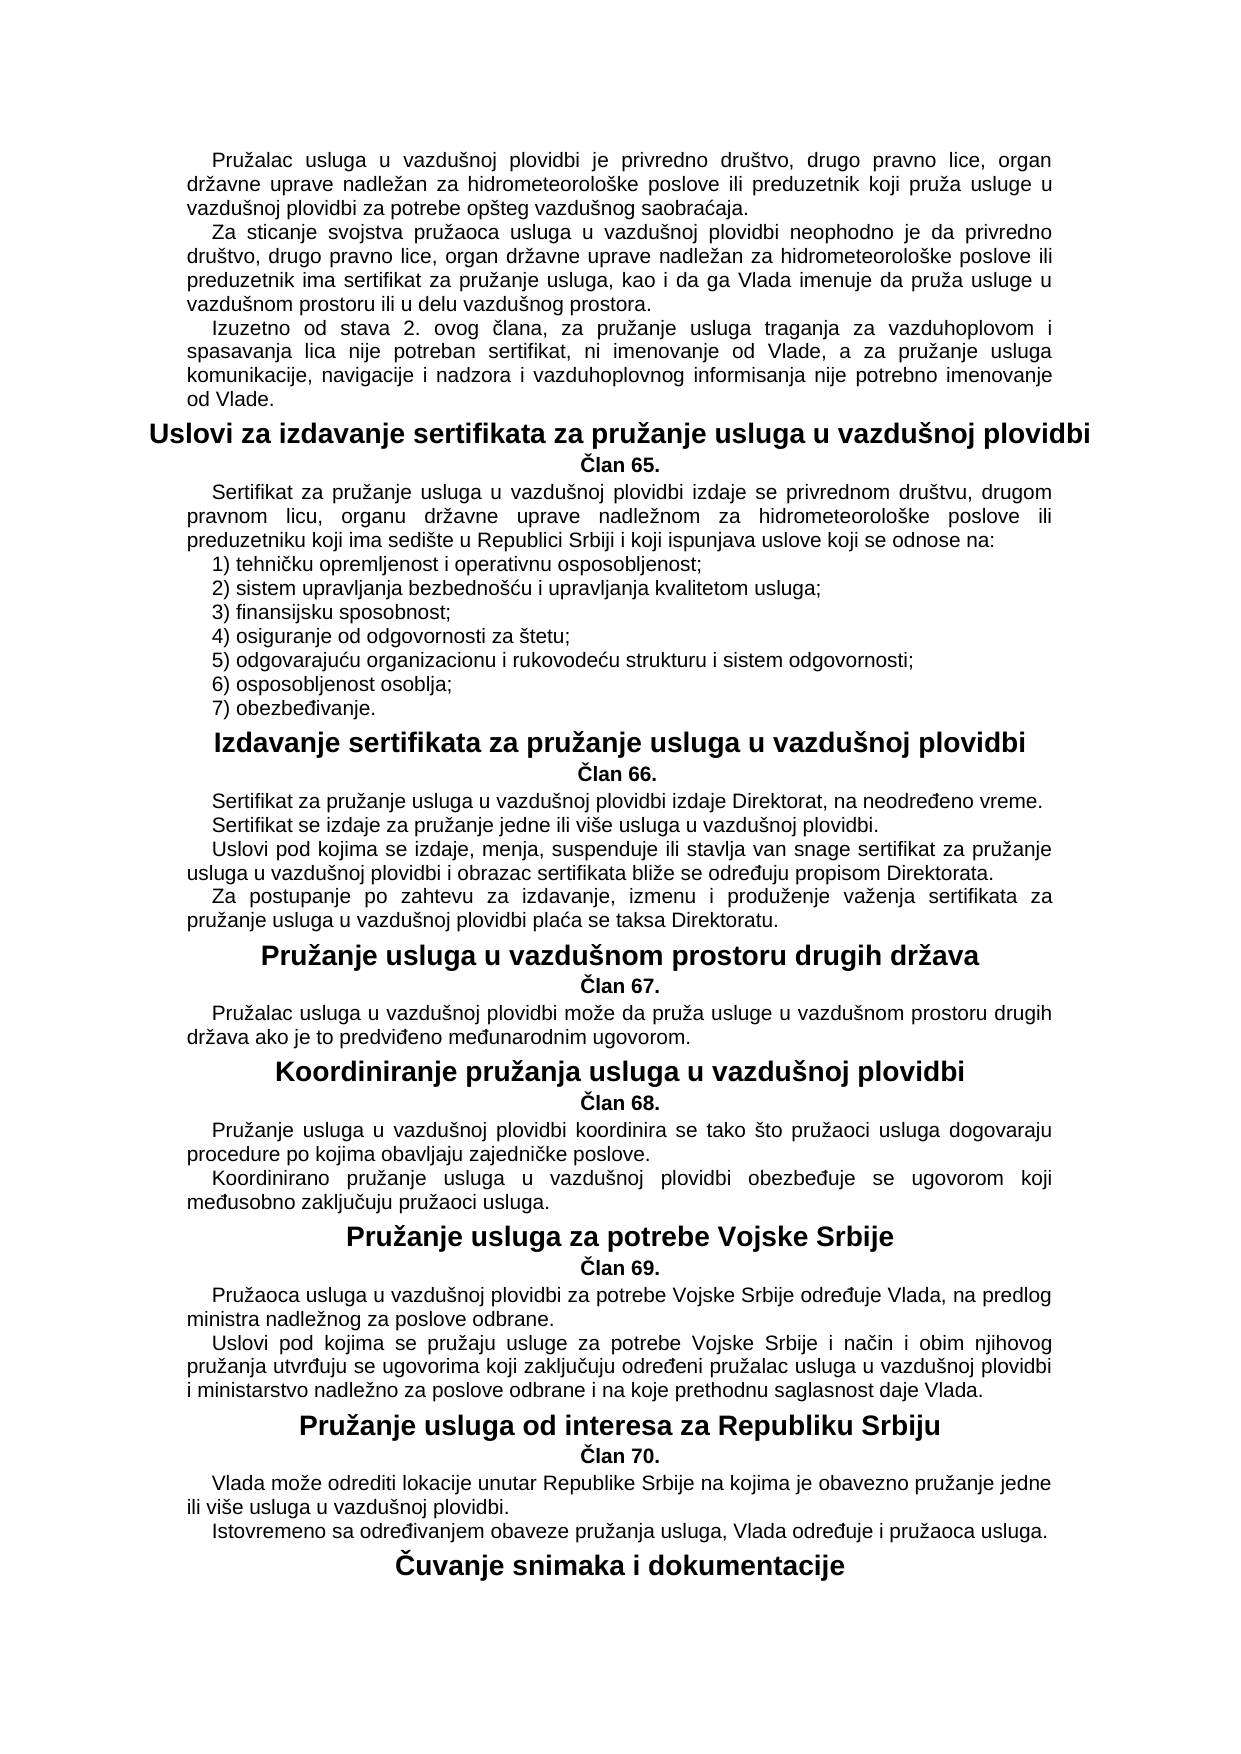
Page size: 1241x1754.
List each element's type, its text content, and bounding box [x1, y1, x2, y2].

text Član 69. [148, 1255, 1093, 1279]
text Koordiniranje pružanja usluga u vazdušnoj plovidbi [148, 1055, 1093, 1088]
text Pružaoca usluga u vazdušnoj plovidbi za potrebe Vojske Srbije određuje Vlada, na predlog ministra nadležnog za poslove odbrane. [187, 1282, 1053, 1330]
text Član 70. [148, 1444, 1093, 1468]
text Vlada može odrediti lokacije unutar Republike Srbije na kojima je obavezno pružanje jedne ili više usluga u vazdušnoj plovidbi. [187, 1471, 1053, 1519]
text Uslovi za izdavanje sertifikata za pružanje usluga u vazdušnoj plovidbi [148, 417, 1093, 450]
text Uslovi pod kojima se pružaju usluge za potrebe Vojske Srbije i način i obim njihovog pružanja utvrđuju se ugovorima koji zaključuju određeni pružalac usluga u vazdušnoj plovidbi i ministarstvo nadležno za poslove odbrane i na koje prethodnu saglasnost daje Vlada. [187, 1330, 1053, 1402]
text Član 68. [148, 1091, 1093, 1115]
text Član 67. [148, 974, 1093, 998]
text 6) osposobljenost osoblja; [187, 672, 1053, 696]
text Pružanje usluga u vazdušnoj plovidbi koordinira se tako što pružaoci usluga dogovaraju procedure po kojima obavljaju zajedničke poslove. [187, 1118, 1053, 1166]
text Član 66. [148, 761, 1093, 785]
text 3) finansijsku sposobnost; [187, 600, 1053, 624]
text 2) sistem upravljanja bezbednošću i upravljanja kvalitetom usluga; [187, 576, 1053, 600]
text Koordinirano pružanje usluga u vazdušnoj plovidbi obezbeđuje se ugovorom koji međusobno zaključuju pružaoci usluga. [187, 1166, 1053, 1214]
text Čuvanje snimaka i dokumentacije [148, 1549, 1093, 1582]
text Uslovi pod kojima se izdaje, menja, suspenduje ili stavlja van snage sertifikat za pružanje usluga u vazdušnoj plovidbi i obrazac sertifikata bliže se određuju propisom Direktorata. [187, 836, 1053, 884]
text 5) odgovarajuću organizacionu i rukovodeću strukturu i sistem odgovornosti; [187, 648, 1053, 672]
text Sertifikat se izdaje za pružanje jedne ili više usluga u vazdušnoj plovidbi. [187, 812, 1053, 836]
text Član 65. [148, 453, 1093, 477]
text Pružanje usluga od interesa za Republiku Srbiju [148, 1408, 1093, 1441]
text 1) tehničku opremljenost i operativnu osposobljenost; [187, 552, 1053, 576]
text Za sticanje svojstva pružaoca usluga u vazdušnoj plovidbi neophodno je da privredno društvo, drugo pravno lice, organ državne uprave nadležan za hidrometeorološke poslove ili preduzetnik ima sertifikat za pružanje usluga, kao i da ga Vlada imenuje da pruža usluge u vazdušnom prostoru ili u delu vazdušnog prostora. [187, 219, 1053, 315]
text Sertifikat za pružanje usluga u vazdušnoj plovidbi izdaje se privrednom društvu, drugom pravnom licu, organu državne uprave nadležnom za hidrometeorološke poslove ili preduzetniku koji ima sedište u Republici Srbiji i koji ispunjava uslove koji se odnose na: [187, 480, 1053, 552]
text Pružanje usluga u vazdušnom prostoru drugih država [148, 938, 1093, 971]
text Pružalac usluga u vazdušnoj plovidbi može da pruža usluge u vazdušnom prostoru drugih država ako je to predviđeno međunarodnim ugovorom. [187, 1001, 1053, 1049]
text Izdavanje sertifikata za pružanje usluga u vazdušnoj plovidbi [148, 726, 1093, 758]
text Pružanje usluga za potrebe Vojske Srbije [148, 1220, 1093, 1252]
text Za postupanje po zahtevu za izdavanje, izmenu i produženje važenja sertifikata za pružanje usluga u vazdušnoj plovidbi plaća se taksa Direktoratu. [187, 884, 1053, 932]
text Sertifikat za pružanje usluga u vazdušnoj plovidbi izdaje Direktorat, na neodređeno vreme. [187, 788, 1053, 812]
text Istovremeno sa određivanjem obaveze pružanja usluga, Vlada određuje i pružaoca usluga. [187, 1519, 1053, 1543]
text Izuzetno od stava 2. ovog člana, za pružanje usluga traganja za vazduhoplovom i spasavanja lica nije potreban sertifikat, ni imenovanje od Vlade, a za pružanje usluga komunikacije, navigacije i nadzora i vazduhoplovnog informisanja nije potrebno imenovanje od Vlade. [187, 315, 1053, 411]
text 7) obezbeđivanje. [187, 696, 1053, 719]
text 4) osiguranje od odgovornosti za štetu; [187, 624, 1053, 648]
text Pružalac usluga u vazdušnoj plovidbi je privredno društvo, drugo pravno lice, organ državne uprave nadležan za hidrometeorološke poslove ili preduzetnik koji pruža usluge u vazdušnoj plovidbi za potrebe opšteg vazdušnog saobraćaja. [187, 148, 1053, 219]
